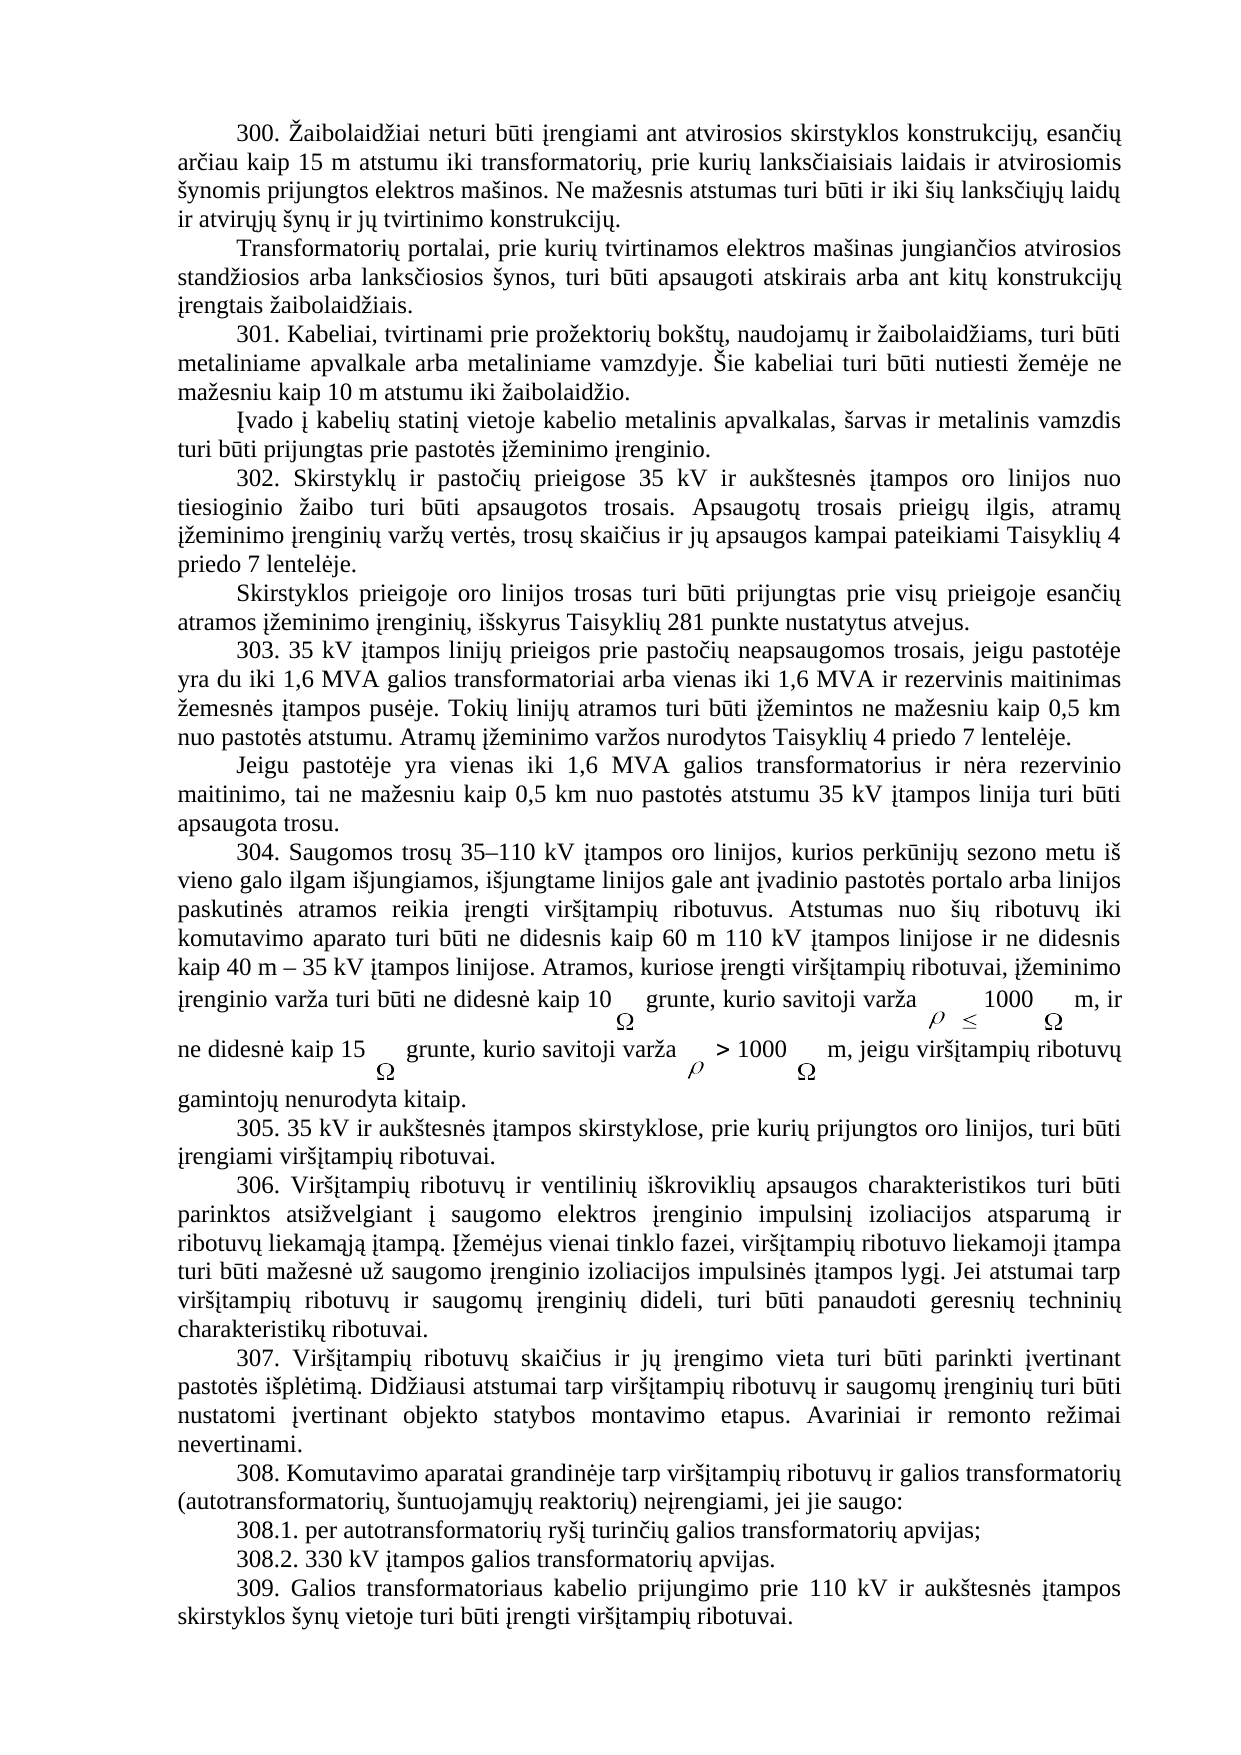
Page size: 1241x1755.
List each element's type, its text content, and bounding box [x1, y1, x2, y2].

text Skirstyklos prieigoje oro linijos trosas turi būti prijungtas prie visų prieigoje esančių atramos įžeminimo įrenginių, išskyrus Taisyklių 281 punkte nustatytus atvejus. [177, 578, 1122, 636]
text 301. Kabeliai, tvirtinami prie prožektorių bokštų, naudojamų ir žaibolaidžiams, turi būti metaliniame apvalkale arba metaliniame vamzdyje. Šie kabeliai turi būti nutiesti žemėje ne mažesniu kaip 10 m atstumu iki žaibolaidžio. [177, 319, 1122, 406]
text Transformatorių portalai, prie kurių tvirtinamos elektros mašinas jungiančios atvirosios standžiosios arba lanksčiosios šynos, turi būti apsaugoti atskirais arba ant kitų konstrukcijų įrengtais žaibolaidžiais. [177, 233, 1122, 319]
text Jeigu pastotėje yra vienas iki 1,6 MVA galios transformatorius ir nėra rezervinio maitinimo, tai ne mažesniu kaip 0,5 km nuo pastotės atstumu 35 kV įtampos linija turi būti apsaugota trosu. [177, 751, 1122, 837]
text 307. Viršįtampių ribotuvų skaičius ir jų įrengimo vieta turi būti parinkti įvertinant pastotės išplėtimą. Didžiausi atstumai tarp viršįtampių ribotuvų ir saugomų įrenginių turi būti nustatomi įvertinant objekto statybos montavimo etapus. Avariniai ir remonto režimai nevertinami. [177, 1343, 1122, 1458]
text 308. Komutavimo aparatai grandinėje tarp viršįtampių ribotuvų ir galios transformatorių (autotransformatorių, šuntuojamųjų reaktorių) neįrengiami, jei jie saugo: [177, 1458, 1122, 1515]
text 309. Galios transformatoriaus kabelio prijungimo prie 110 kV ir aukštesnės įtampos skirstyklos šynų vietoje turi būti įrengti viršįtampių ribotuvai. [177, 1573, 1122, 1630]
text 308.1. per autotransformatorių ryšį turinčių galios transformatorių apvijas; [177, 1515, 1122, 1544]
text 300. Žaibolaidžiai neturi būti įrengiami ant atvirosios skirstyklos konstrukcijų, esančių arčiau kaip 15 m atstumu iki transformatorių, prie kurių lanksčiaisiais laidais ir atvirosiomis šynomis prijungtos elektros mašinos. Ne mažesnis atstumas turi būti ir iki šių lanksčiųjų laidų ir atvirųjų šynų ir jų tvirtinimo konstrukcijų. [177, 118, 1122, 233]
text 304. Saugomos trosų 35–110 kV įtampos oro linijos, kurios perkūnijų sezono metu iš vieno galo ilgam išjungiamos, išjungtame linijos gale ant įvadinio pastotės portalo arba linijos paskutinės atramos reikia įrengti viršįtampių ribotuvus. Atstumas nuo šių ribotuvų iki komutavimo aparato turi būti ne didesnis kaip 60 m 110 kV įtampos linijose ir ne didesnis kaip 40 m – 35 kV įtampos linijose. Atramos, kuriose įrengti viršįtampių ribotuvai, įžeminimo įrenginio varža turi būti ne didesnė kaip 10 grunte, kurio savitoji varža 1000 m, ir ne didesnė kaip 15 grunte, kurio savitoji varža  1000 m, jeigu viršįtampių ribotuvų gamintojų nenurodyta kitaip. [177, 837, 1122, 1113]
text 302. Skirstyklų ir pastočių prieigose 35 kV ir aukštesnės įtampos oro linijos nuo tiesioginio žaibo turi būti apsaugotos trosais. Apsaugotų trosais prieigų ilgis, atramų įžeminimo įrenginių varžų vertės, trosų skaičius ir jų apsaugos kampai pateikiami Taisyklių 4 priedo 7 lentelėje. [177, 463, 1122, 578]
text 305. 35 kV ir aukštesnės įtampos skirstyklose, prie kurių prijungtos oro linijos, turi būti įrengiami viršįtampių ribotuvai. [177, 1113, 1122, 1170]
text 303. 35 kV įtampos linijų prieigos prie pastočių neapsaugomos trosais, jeigu pastotėje yra du iki 1,6 MVA galios transformatoriai arba vienas iki 1,6 MVA ir rezervinis maitinimas žemesnės įtampos pusėje. Tokių linijų atramos turi būti įžemintos ne mažesniu kaip 0,5 km nuo pastotės atstumu. Atramų įžeminimo varžos nurodytos Taisyklių 4 priedo 7 lentelėje. [177, 636, 1122, 751]
text 306. Viršįtampių ribotuvų ir ventilinių iškroviklių apsaugos charakteristikos turi būti parinktos atsižvelgiant į saugomo elektros įrenginio impulsinį izoliacijos atsparumą ir ribotuvų liekamąją įtampą. Įžemėjus vienai tinklo fazei, viršįtampių ribotuvo liekamoji įtampa turi būti mažesnė už saugomo įrenginio izoliacijos impulsinės įtampos lygį. Jei atstumai tarp viršįtampių ribotuvų ir saugomų įrenginių dideli, turi būti panaudoti geresnių techninių charakteristikų ribotuvai. [177, 1170, 1122, 1343]
text Įvado į kabelių statinį vietoje kabelio metalinis apvalkalas, šarvas ir metalinis vamzdis turi būti prijungtas prie pastotės įžeminimo įrenginio. [177, 406, 1122, 463]
text 308.2. 330 kV įtampos galios transformatorių apvijas. [177, 1544, 1122, 1573]
